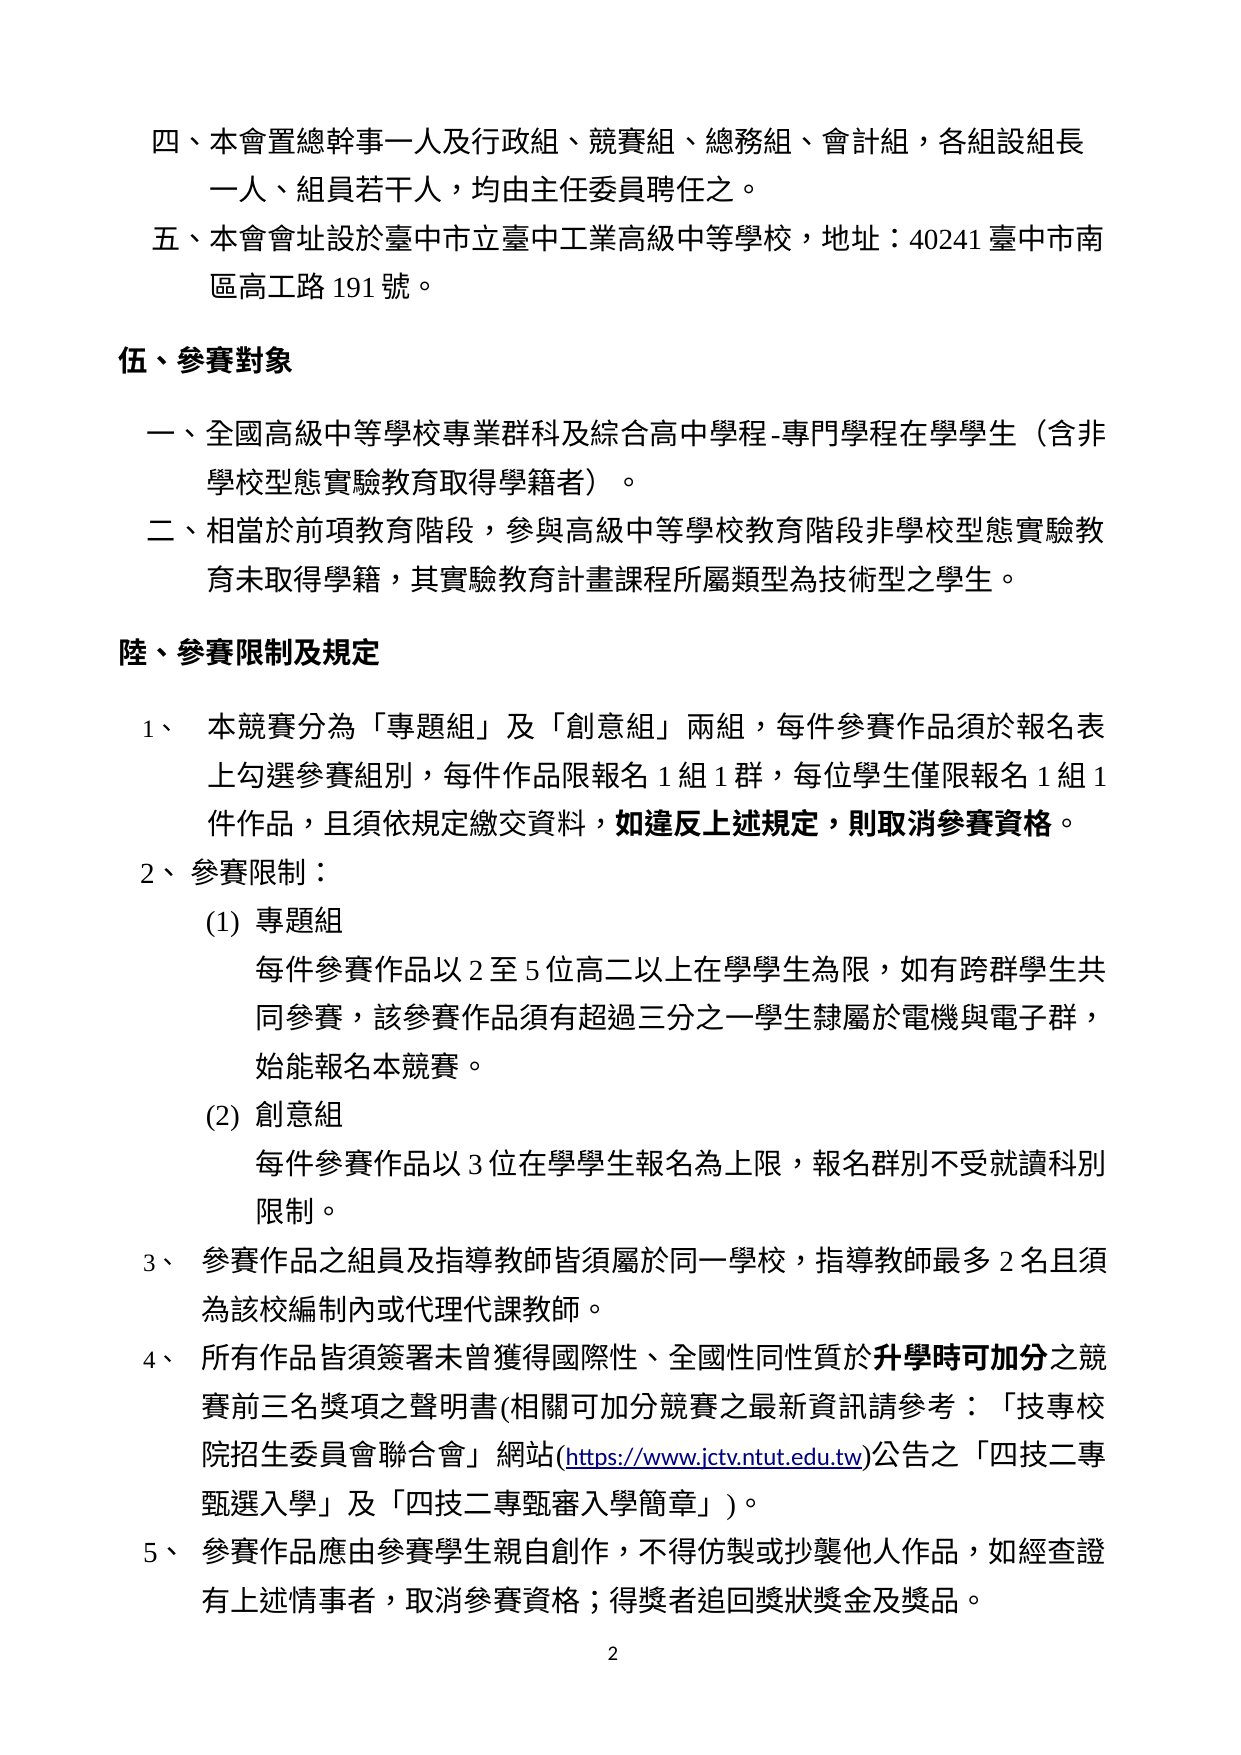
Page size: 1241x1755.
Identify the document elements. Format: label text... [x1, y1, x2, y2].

list 所有作品皆須簽署未曾獲得國際性、全國性同性質於升學時可加分之競賽前三名獎項之聲明書(相關可加分競賽之最新資訊請參考：「技專校院招生委員會聯合會」網站(https://www.jctv.ntut.edu.tw)公告之「四技二專甄選入學」及「四技二專甄審入學簡章」)。 [143, 1334, 1107, 1522]
text 伍、參賽對象 [118, 337, 1107, 379]
text 五、本會會址設於臺中市立臺中工業高級中等學校，地址：40241臺中市南區高工路191號。 [151, 215, 1107, 306]
text 一、全國高級中等學校專業群科及綜合高中學程-專門學程在學學生（含非學校型態實驗教育取得學籍者）。 [146, 411, 1107, 502]
text 每件參賽作品以3位在學學生報名為上限，報名群別不受就讀科別限制。 [256, 1140, 1107, 1231]
list 參賽限制： [140, 849, 1107, 891]
list 參賽作品之組員及指導教師皆須屬於同一學校，指導教師最多2名且須為該校編制內或代理代課教師。 [143, 1237, 1107, 1328]
text 每件參賽作品以2至5位高二以上在學學生為限，如有跨群學生共同參賽，該參賽作品須有超過三分之一學生隸屬於電機與電子群，始能報名本競賽。 [256, 946, 1107, 1086]
list 本競賽分為「專題組」及「創意組」兩組，每件參賽作品須於報名表上勾選參賽組別，每件作品限報名1組1群，每位學生僅限報名1組1件作品，且須依規定繳交資料，如違反上述規定，則取消參賽資格。 [142, 703, 1107, 843]
text 陸、參賽限制及規定 [118, 630, 1107, 672]
list 創意組 [206, 1092, 1107, 1134]
list 專題組 [206, 898, 1107, 940]
list 參賽作品應由參賽學生親自創作，不得仿製或抄襲他人作品，如經查證有上述情事者，取消參賽資格；得獎者追回獎狀獎金及獎品。 [143, 1529, 1107, 1619]
text 二、相當於前項教育階段，參與高級中等學校教育階段非學校型態實驗教育未取得學籍，其實驗教育計畫課程所屬類型為技術型之學生。 [146, 508, 1107, 599]
text 四、本會置總幹事一人及行政組、競賽組、總務組、會計組，各組設組長一人、組員若干人，均由主任委員聘任之。 [151, 118, 1107, 209]
